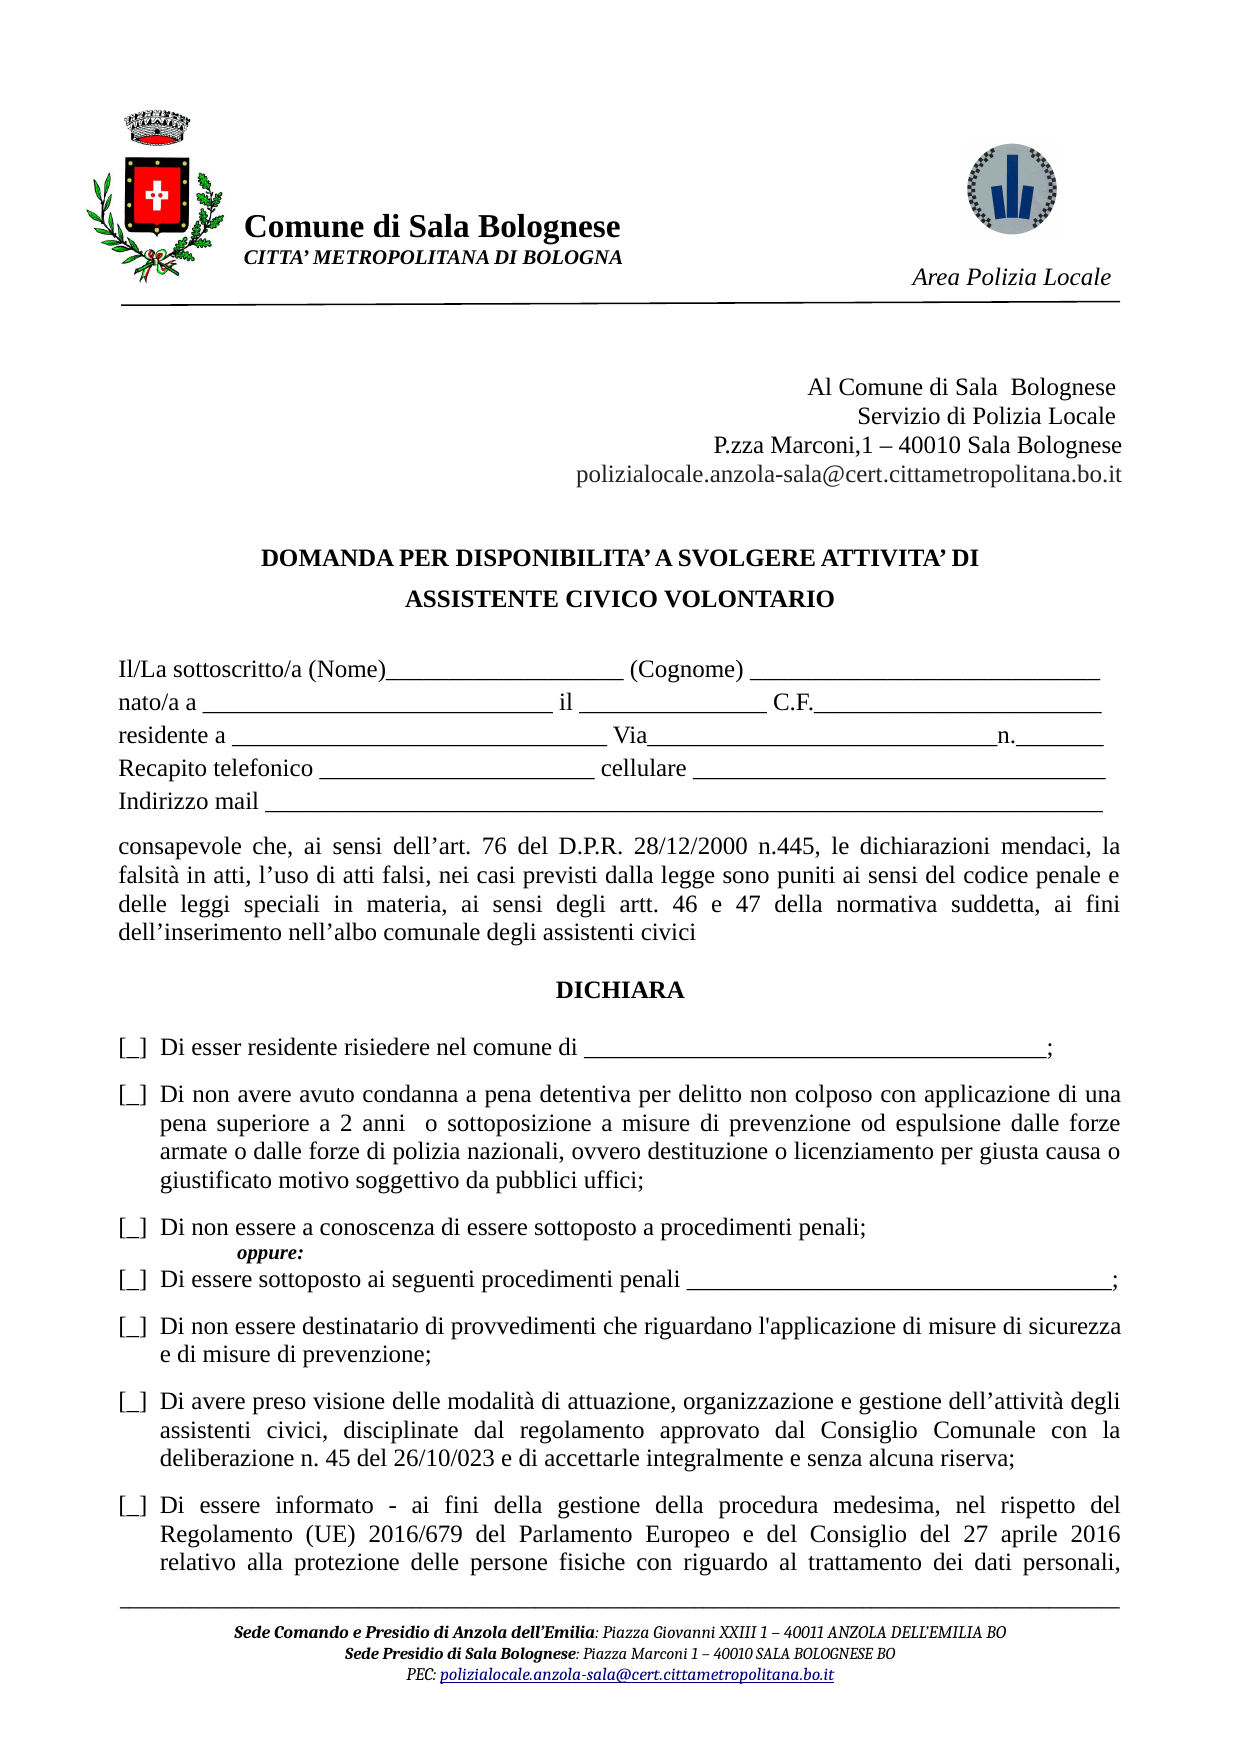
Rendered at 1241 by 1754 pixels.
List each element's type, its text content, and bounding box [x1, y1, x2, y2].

text nato/a a ____________________________ il _______________ C.F._______________________ [118, 687, 1122, 716]
text Recapito telefonico ______________________ cellulare _________________________________ [118, 753, 1122, 782]
subtitle Al Comune di Sala Bolognese [118, 372, 1116, 401]
text [_] Di non essere a conoscenza di essere sottoposto a procedimenti penali; [118, 1212, 1122, 1240]
text Indirizzo mail ___________________________________________________________________ [118, 786, 1122, 815]
text polizialocale.anzola-sala@cert.cittametropolitana.bo.it [118, 459, 1122, 487]
text [_] Di essere informato - ai fini della gestione della procedura medesima, nel rispetto del Regolamento (UE) 2016/679 del Parlamento Europeo e del Consiglio del 27 aprile 2016 relativo alla protezione delle persone fisiche con riguardo al trattamento dei dati personali, [118, 1490, 1122, 1576]
picture [85, 107, 226, 284]
subtitle Servizio di Polizia Locale P.zza Marconi,1 – 40010 Sala Bolognese [118, 401, 1122, 459]
text ASSISTENTE CIVICO VOLONTARIO [118, 584, 1122, 613]
text DICHIARA [118, 975, 1122, 1004]
text [_] Di esser residente risiedere nel comune di _____________________________________; [118, 1032, 1122, 1061]
text consapevole che, ai sensi dell’art. 76 del D.P.R. 28/12/2000 n.445, le dichiarazioni mendaci, la falsità in atti, l’uso di atti falsi, nei casi previsti dalla legge sono puniti ai sensi del codice penale e delle leggi speciali in materia, ai sensi degli artt. 46 e 47 della normativa suddetta, ai fini dell’inserimento nell’albo comunale degli assistenti civici [118, 831, 1122, 946]
picture [964, 142, 1060, 239]
text [_] Di avere preso visione delle modalità di attuazione, organizzazione e gestione dell’attività degli assistenti civici, disciplinate dal regolamento approvato dal Consiglio Comunale con la deliberazione n. 45 del 26/10/023 e di accettarle integralmente e senza alcuna riserva; [118, 1386, 1122, 1472]
text DOMANDA PER DISPONIBILITA’ A SVOLGERE ATTIVITA’ DI [118, 543, 1122, 572]
text [_] Di non essere destinatario di provvedimenti che riguardano l'applicazione di misure di sicurezza e di misure di prevenzione; [118, 1311, 1122, 1368]
text residente a ______________________________ Via____________________________n._______ [118, 720, 1122, 749]
text Il/La sottoscritto/a (Nome)___________________ (Cognome) ____________________________ [118, 654, 1122, 683]
text [_] Di essere sottoposto ai seguenti procedimenti penali __________________________________; [118, 1264, 1122, 1293]
text [_] Di non avere avuto condanna a pena detentiva per delitto non colposo con applicazione di una pena superiore a 2 anni o sottoposizione a misure di prevenzione od espulsione dalle forze armate o dalle forze di polizia nazionali, ovvero destituzione o licenziamento per giusta causa o giustificato motivo soggettivo da pubblici uffici; [118, 1079, 1122, 1194]
text oppure: [118, 1240, 1122, 1264]
